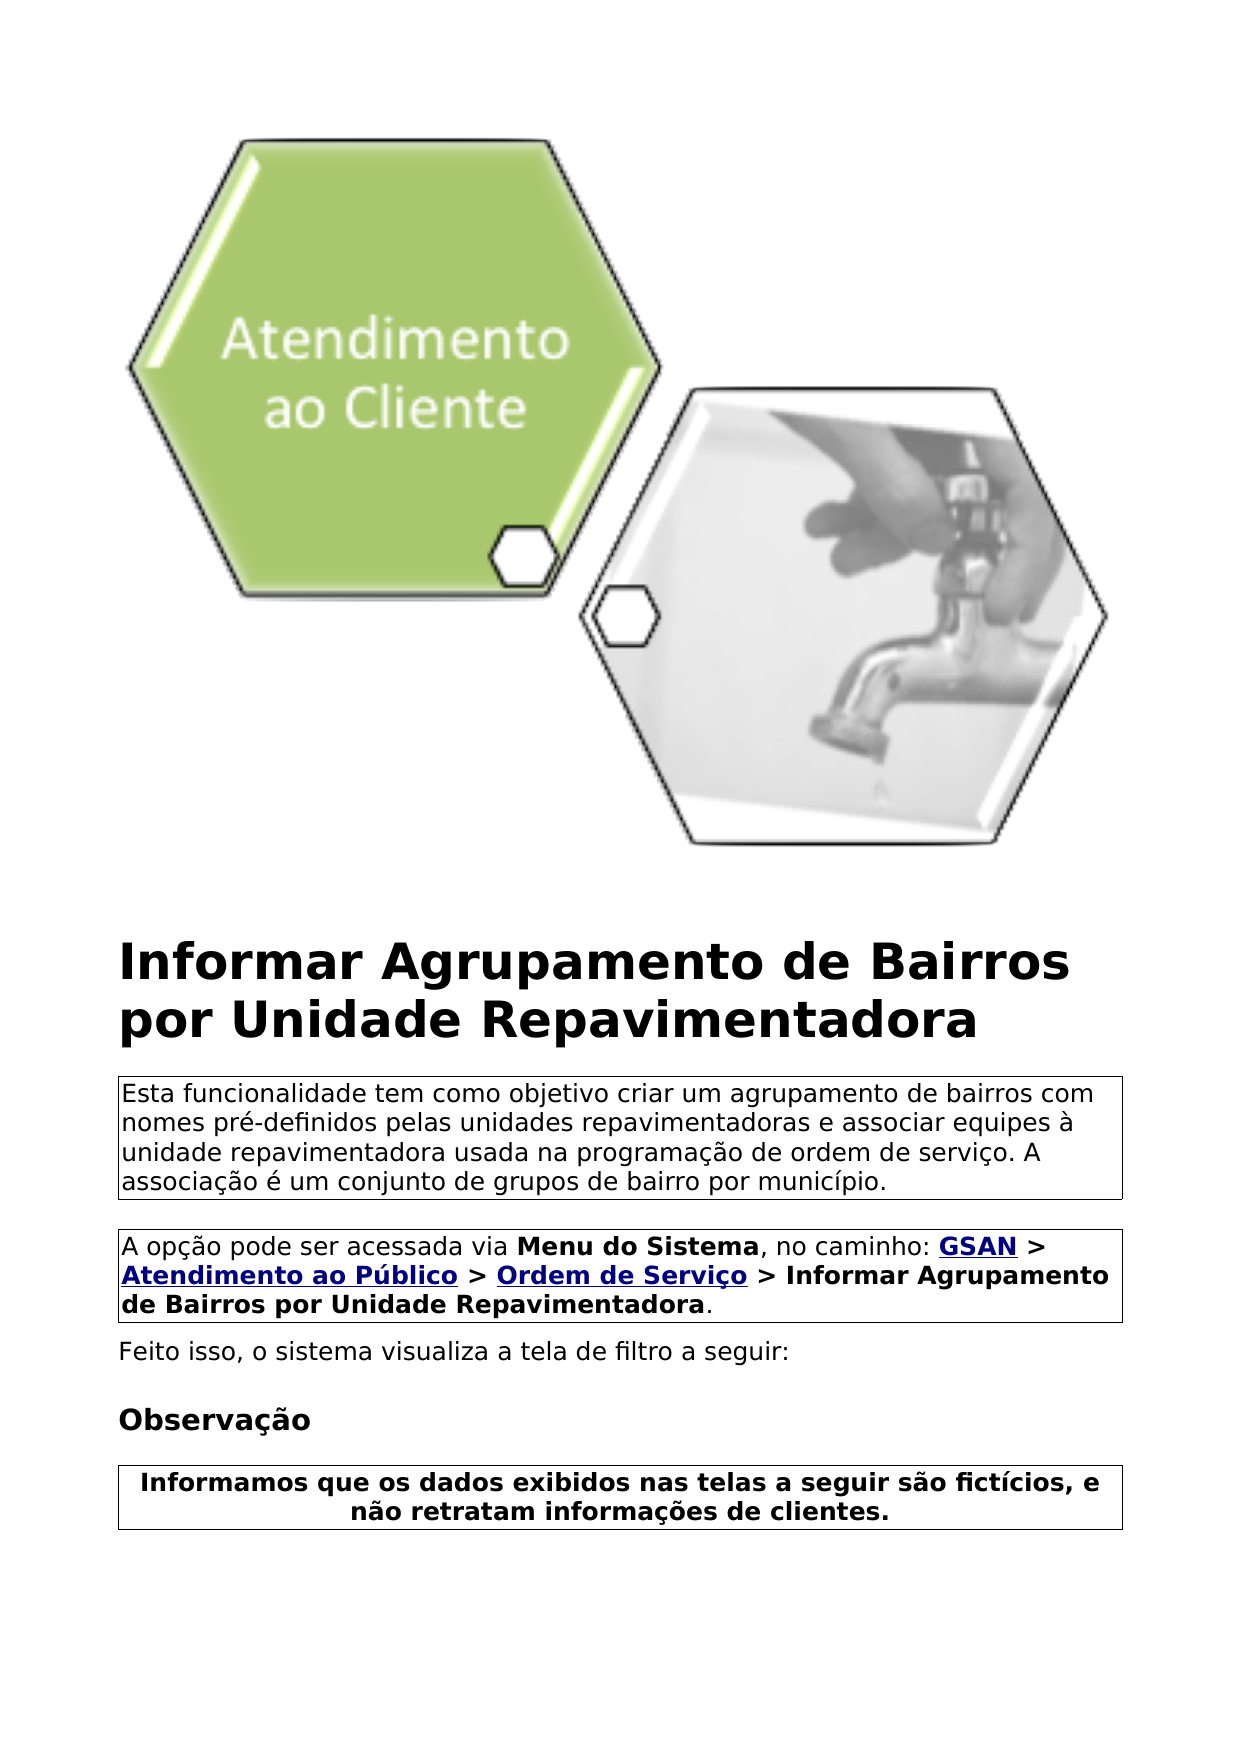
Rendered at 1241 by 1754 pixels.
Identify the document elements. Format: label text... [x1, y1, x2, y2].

table_header A opção pode ser acessada via Menu do Sistema, no caminho: GSAN > Atendimento ao Público > Ordem de Serviço > Informar Agrupamento de Bairros por Unidade Repavimentadora. [119, 1230, 1122, 1322]
picture [118, 118, 1123, 866]
table_header Esta funcionalidade tem como objetivo criar um agrupamento de bairros com nomes pré-definidos pelas unidades repavimentadoras e associar equipes à unidade repavimentadora usada na programação de ordem de serviço. A associação é um conjunto de grupos de bairro por município. [119, 1077, 1122, 1199]
table_header Informamos que os dados exibidos nas telas a seguir são fictícios, e não retratam informações de clientes. [119, 1466, 1122, 1529]
subtitle Observação [118, 1404, 1122, 1438]
text Feito isso, o sistema visualiza a tela de filtro a seguir: [118, 1337, 1122, 1366]
subtitle Informar Agrupamento de Bairros por Unidade Repavimentadora [118, 933, 1122, 1049]
